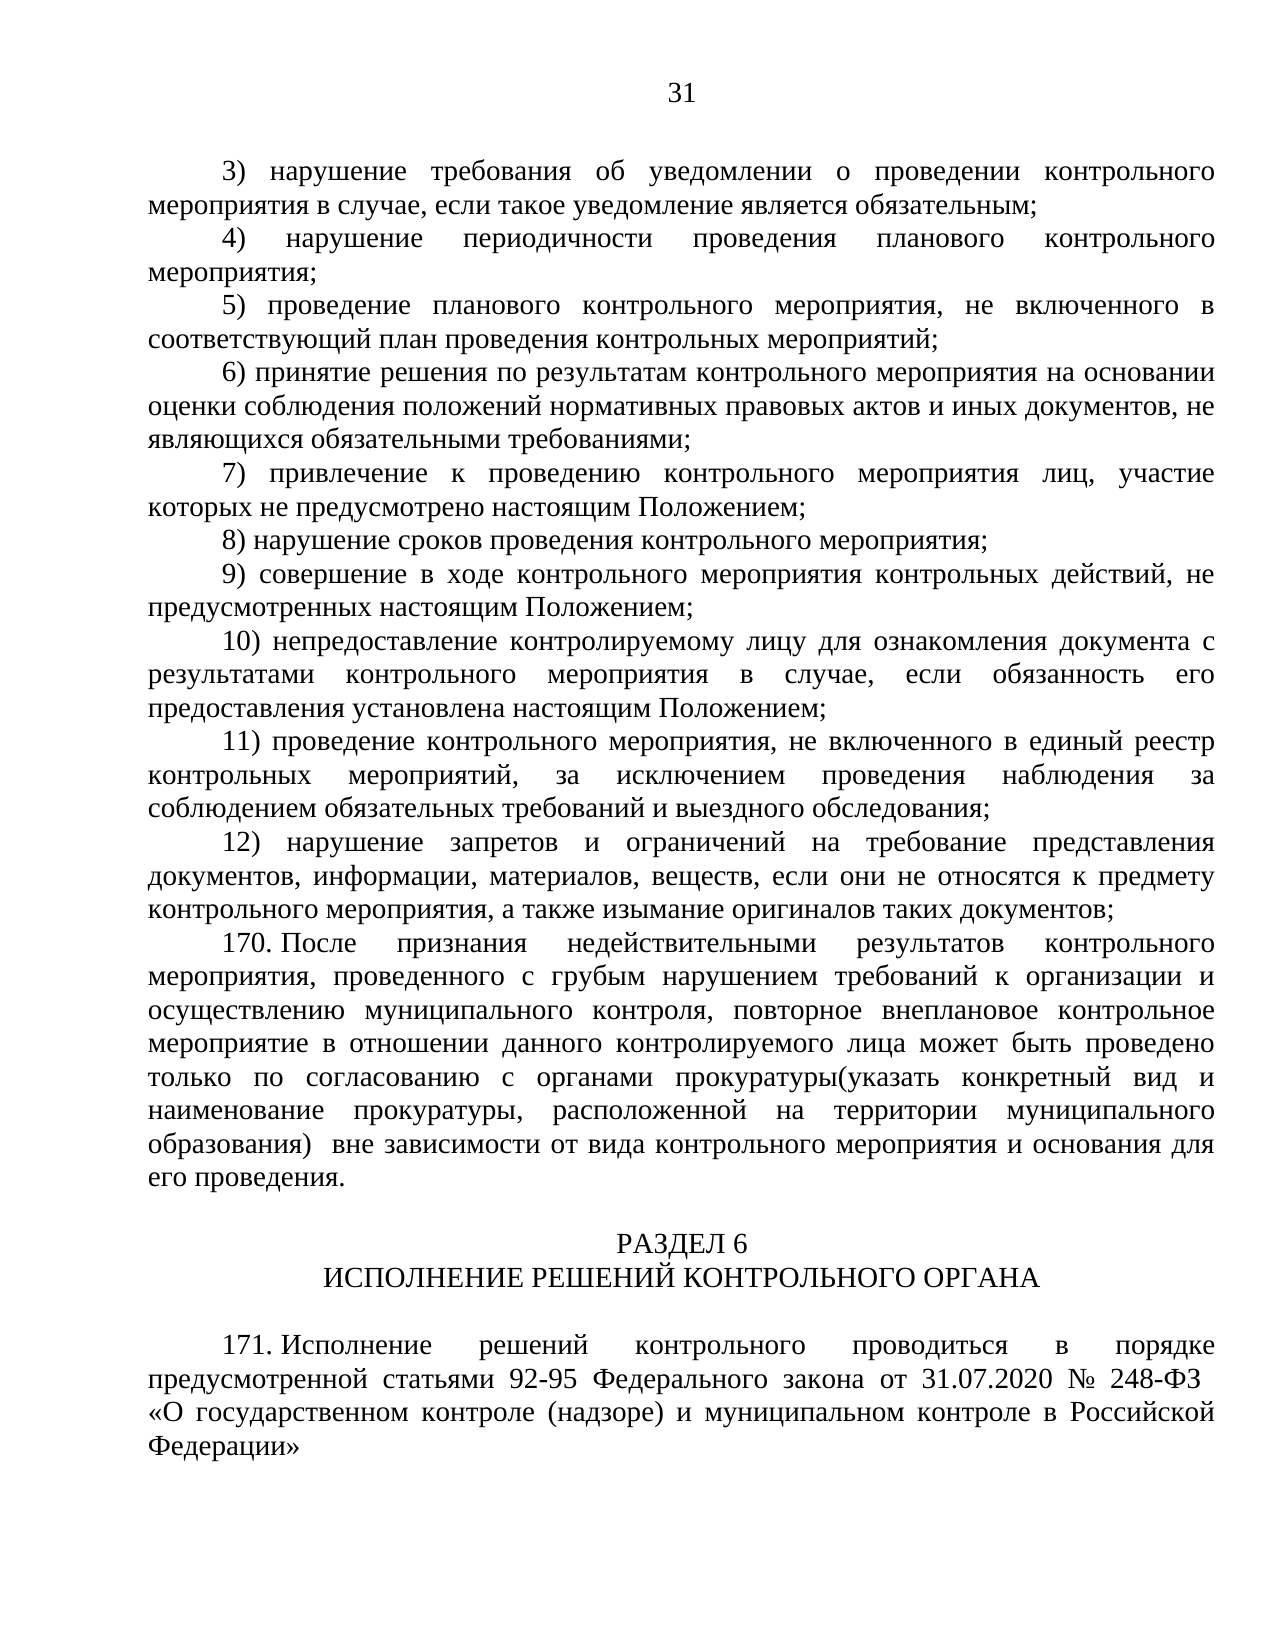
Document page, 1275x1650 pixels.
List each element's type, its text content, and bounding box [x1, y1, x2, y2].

text РАЗДЕЛ 6 [148, 1227, 1216, 1260]
text 4) нарушение периодичности проведения планового контрольного мероприятия; [148, 220, 1216, 287]
text 10) непредоставление контролируемому лицу для ознакомления документа с результатами контрольного мероприятия в случае, если обязанность его предоставления установлена настоящим Положением; [148, 623, 1216, 723]
text 5) проведение планового контрольного мероприятия, не включенного в соответствующий план проведения контрольных мероприятий; [148, 287, 1216, 354]
text 6) принятие решения по результатам контрольного мероприятия на основании оценки соблюдения положений нормативных правовых актов и иных документов, не являющихся обязательными требованиями; [148, 354, 1216, 455]
text 9) совершение в ходе контрольного мероприятия контрольных действий, не предусмотренных настоящим Положением; [148, 556, 1216, 623]
text 8) нарушение сроков проведения контрольного мероприятия; [148, 522, 1216, 556]
list После признания недействительными результатов контрольного мероприятия, проведенного с грубым нарушением требований к организации и осуществлению муниципального контроля, повторное внеплановое контрольное мероприятие в отношении данного контролируемого лица может быть проведено только по согласованию с органами прокуратуры(указать конкретный вид и наименование прокуратуры, расположенной на территории муниципального образования) вне зависимости от вида контрольного мероприятия и основания для его проведения. [148, 925, 1216, 1193]
text 3) нарушение требования об уведомлении о проведении контрольного мероприятия в случае, если такое уведомление является обязательным; [148, 153, 1216, 220]
list Исполнение решений контрольного проводиться в порядке предусмотренной статьями 92-95 Федерального закона от 31.07.2020 № 248-ФЗ «О государственном контроле (надзоре) и муниципальном контроле в Российской Федерации» [148, 1327, 1216, 1461]
text 12) нарушение запретов и ограничений на требование представления документов, информации, материалов, веществ, если они не относятся к предмету контрольного мероприятия, а также изымание оригиналов таких документов; [148, 824, 1216, 925]
text 7) привлечение к проведению контрольного мероприятия лиц, участие которых не предусмотрено настоящим Положением; [148, 455, 1216, 522]
text ИСПОЛНЕНИЕ РЕШЕНИЙ КОНТРОЛЬНОГО ОРГАНА [148, 1260, 1216, 1294]
text 11) проведение контрольного мероприятия, не включенного в единый реестр контрольных мероприятий, за исключением проведения наблюдения за соблюдением обязательных требований и выездного обследования; [148, 723, 1216, 824]
